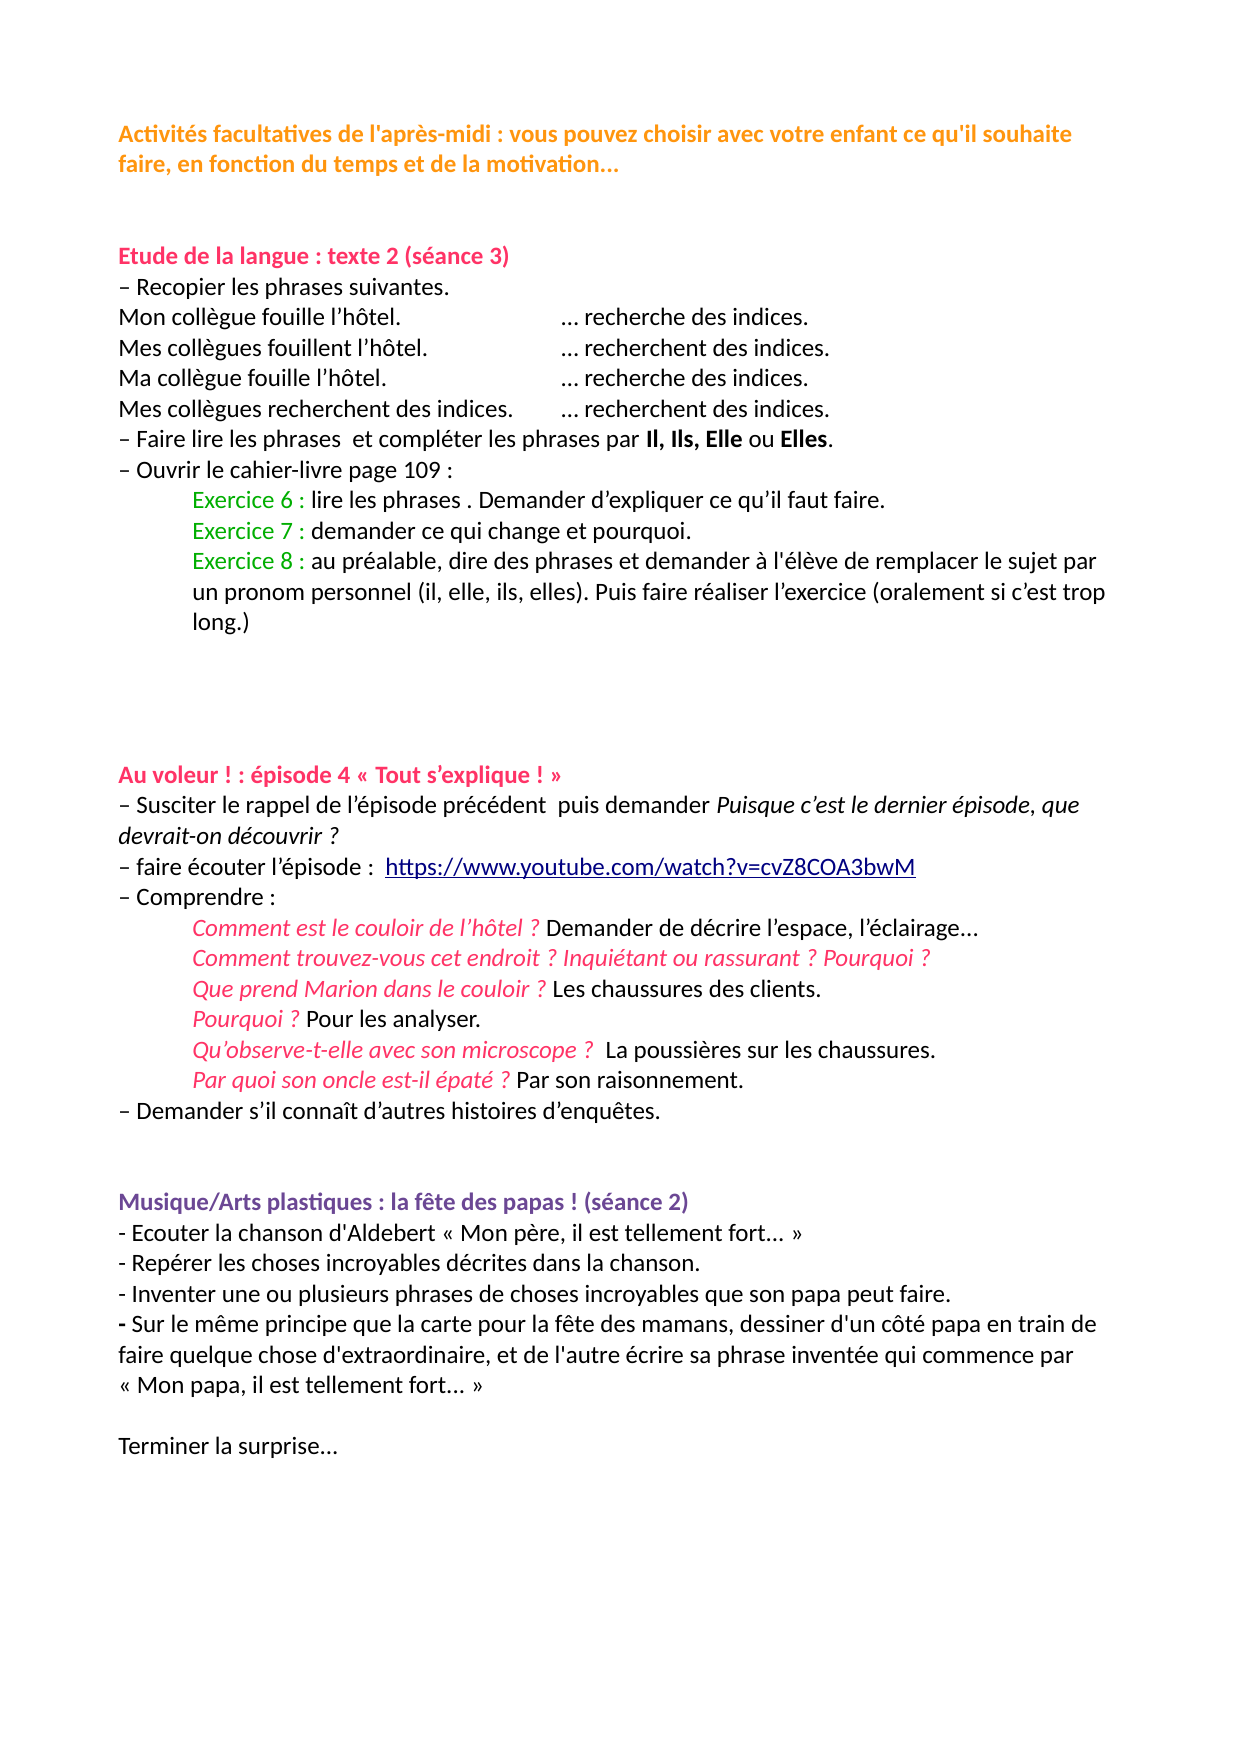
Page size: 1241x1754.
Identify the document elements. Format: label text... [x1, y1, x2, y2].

text Comment trouvez-vous cet endroit ? Inquiétant ou rassurant ? Pourquoi ? [118, 942, 1122, 973]
text Terminer la surprise... [118, 1431, 1122, 1461]
text - Inventer une ou plusieurs phrases de choses incroyables que son papa peut faire. [118, 1278, 1122, 1308]
text – Ouvrir le cahier-livre page 109 : [118, 454, 1122, 484]
text Que prend Marion dans le couloir ? Les chaussures des clients. [118, 973, 1122, 1003]
text Exercice 6 : lire les phrases . Demander d’expliquer ce qu’il faut faire. [118, 484, 1122, 515]
text Mon collègue fouille l’hôtel. … recherche des indices. [118, 301, 1122, 332]
text - Repérer les choses incroyables décrites dans la chanson. [118, 1247, 1122, 1278]
text Exercice 8 : au préalable, dire des phrases et demander à l'élève de remplacer le sujet par un pronom personnel (il, elle, ils, elles). Puis faire réaliser l’exercice (oralement si c’est trop long.) [118, 545, 1122, 637]
text Pourquoi ? Pour les analyser. [118, 1003, 1122, 1034]
text Etude de la langue : texte 2 (séance 3) [118, 240, 1122, 271]
text – Susciter le rappel de l’épisode précédent puis demander Puisque c’est le dernier épisode, que devrait-on découvrir ? [118, 789, 1122, 851]
text Mes collègues recherchent des indices. … recherchent des indices. [118, 393, 1122, 423]
text – Recopier les phrases suivantes. [118, 271, 1122, 301]
text Par quoi son oncle est-il épaté ? Par son raisonnement. [118, 1064, 1122, 1095]
text Mes collègues fouillent l’hôtel. … recherchent des indices. [118, 332, 1122, 362]
text – Faire lire les phrases et compléter les phrases par Il, Ils, Elle ou Elles. [118, 423, 1122, 454]
text – Comprendre : [118, 881, 1122, 912]
text – Demander s’il connaît d’autres histoires d’enquêtes. [118, 1095, 1122, 1125]
text - Sur le même principe que la carte pour la fête des mamans, dessiner d'un côté papa en train de faire quelque chose d'extraordinaire, et de l'autre écrire sa phrase inventée qui commence par « Mon papa, il est tellement fort... » [118, 1308, 1122, 1400]
text Comment est le couloir de l’hôtel ? Demander de décrire l’espace, l’éclairage... [118, 912, 1122, 942]
text Au voleur ! : épisode 4 « Tout s’explique ! » [118, 759, 1122, 789]
text Activités facultatives de l'après-midi : vous pouvez choisir avec votre enfant ce qu'il souhaite faire, en fonction du temps et de la motivation... [118, 118, 1122, 179]
text Musique/Arts plastiques : la fête des papas ! (séance 2) [118, 1186, 1122, 1217]
text Exercice 7 : demander ce qui change et pourquoi. [118, 515, 1122, 545]
text Qu’observe-t-elle avec son microscope ? La poussières sur les chaussures. [118, 1034, 1122, 1064]
text – faire écouter l’épisode : https://www.youtube.com/watch?v=cvZ8COA3bwM [118, 851, 1122, 881]
text Ma collègue fouille l’hôtel. … recherche des indices. [118, 362, 1122, 393]
text - Ecouter la chanson d'Aldebert « Mon père, il est tellement fort... » [118, 1217, 1122, 1247]
